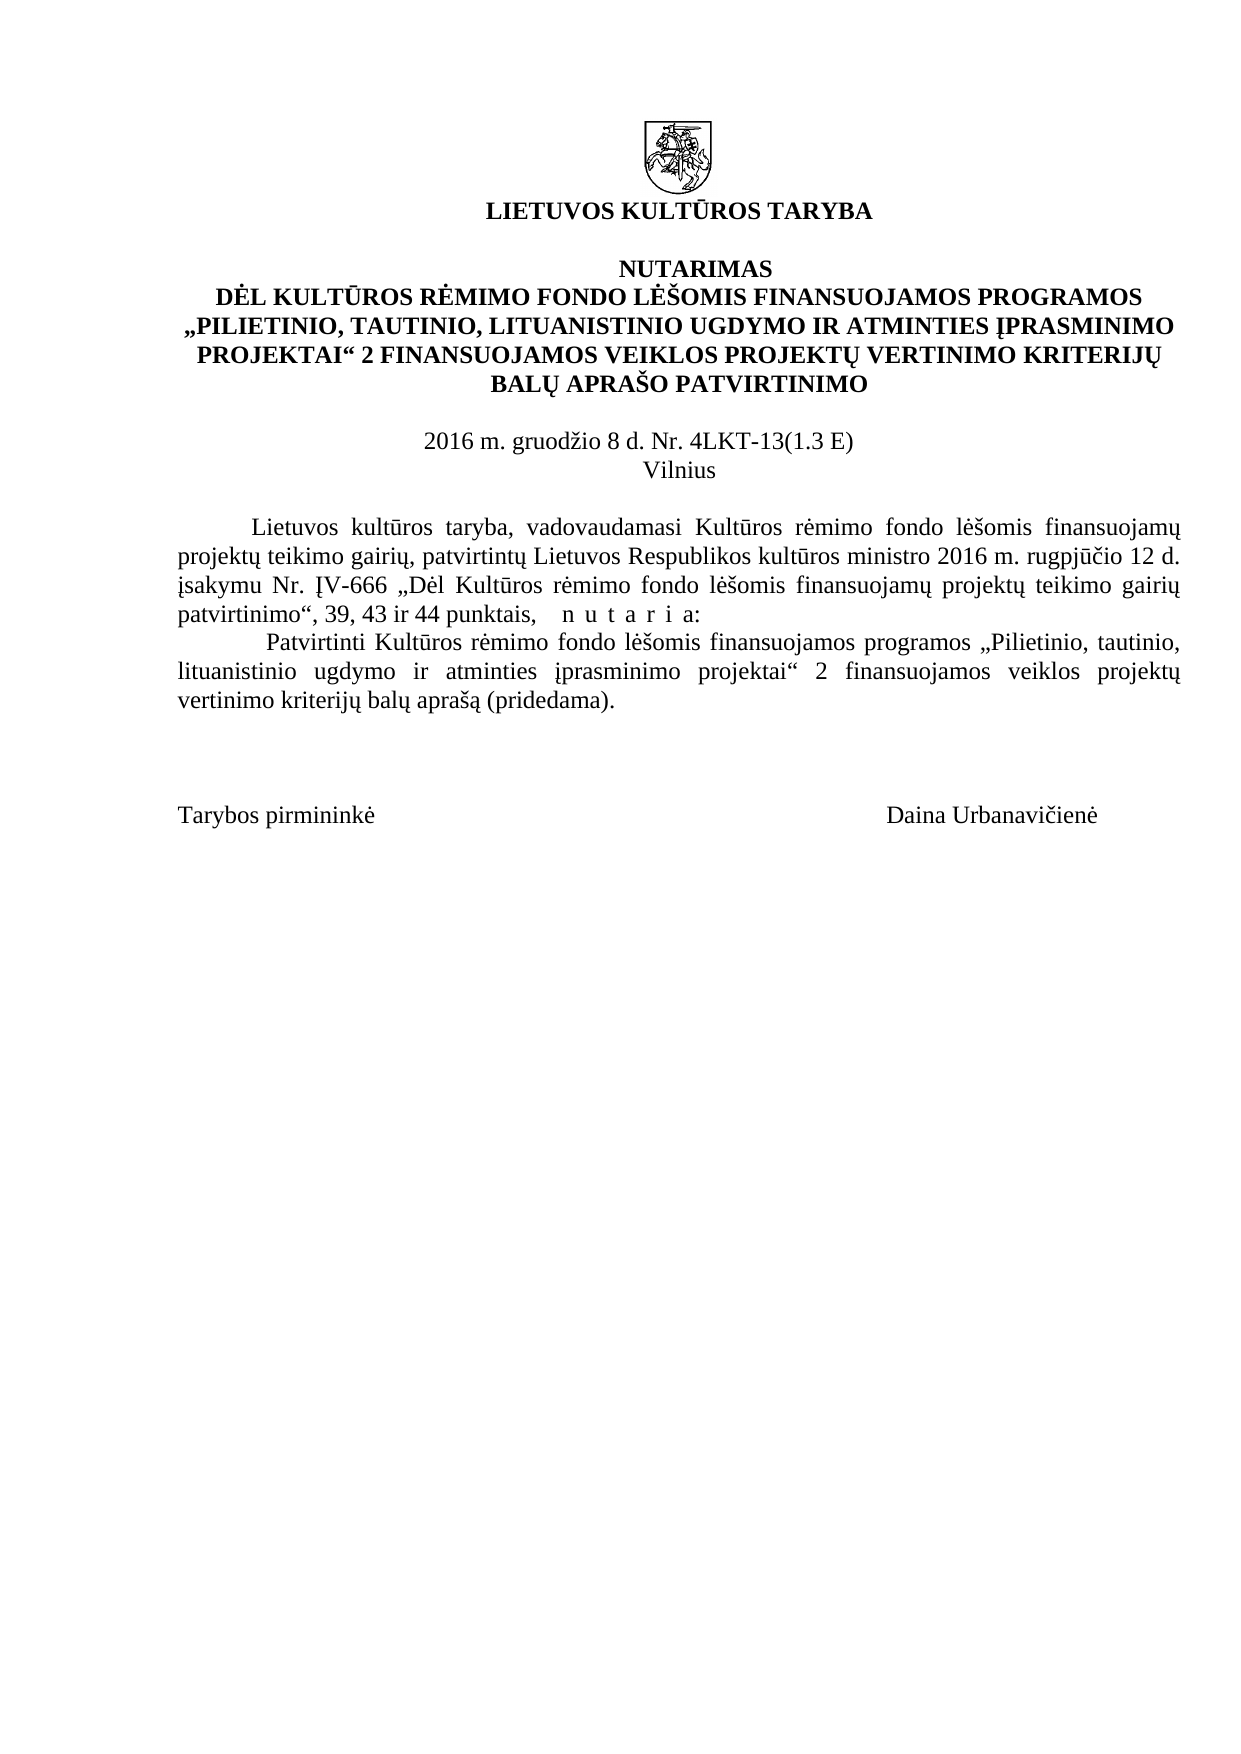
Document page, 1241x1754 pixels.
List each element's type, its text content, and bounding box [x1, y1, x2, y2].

text Lietuvos kultūros taryba, vadovaudamasi Kultūros rėmimo fondo lėšomis finansuojamų projektų teikimo gairių, patvirtintų Lietuvos Respublikos kultūros ministro 2016 m. rugpjūčio 12 d. įsakymu Nr. ĮV-666 „Dėl Kultūros rėmimo fondo lėšomis finansuojamų projektų teikimo gairių patvirtinimo“, 39, 43 ir 44 punktais, nutaria: [177, 512, 1181, 627]
text 2016 m. gruodžio 8 d. Nr. 4LKT-13(1.3 E) [177, 426, 1181, 455]
text LIETUVOS KULTŪROS TARYBA [177, 196, 1181, 225]
text Tarybos pirmininkė Daina Urbanavičienė [177, 800, 1181, 829]
text NUTARIMAS [177, 254, 1181, 282]
text Patvirtinti Kultūros rėmimo fondo lėšomis finansuojamos programos „Pilietinio, tautinio, lituanistinio ugdymo ir atminties įprasminimo projektai“ 2 finansuojamos veiklos projektų vertinimo kriterijų balų aprašą (pridedama). [177, 627, 1181, 714]
text Vilnius [177, 455, 1181, 484]
text DĖL KULTŪROS RĖMIMO FONDO LĖŠOMIS FINANSUOJAMOS PROGRAMOS „PILIETINIO, TAUTINIO, LITUANISTINIO UGDYMO IR ATMINTIES ĮPRASMINIMO PROJEKTAI“ 2 FINANSUOJAMOS VEIKLOS PROJEKTŲ VERTINIMO KRITERIJŲ BALŲ APRAŠO PATVIRTINIMO [177, 282, 1181, 397]
